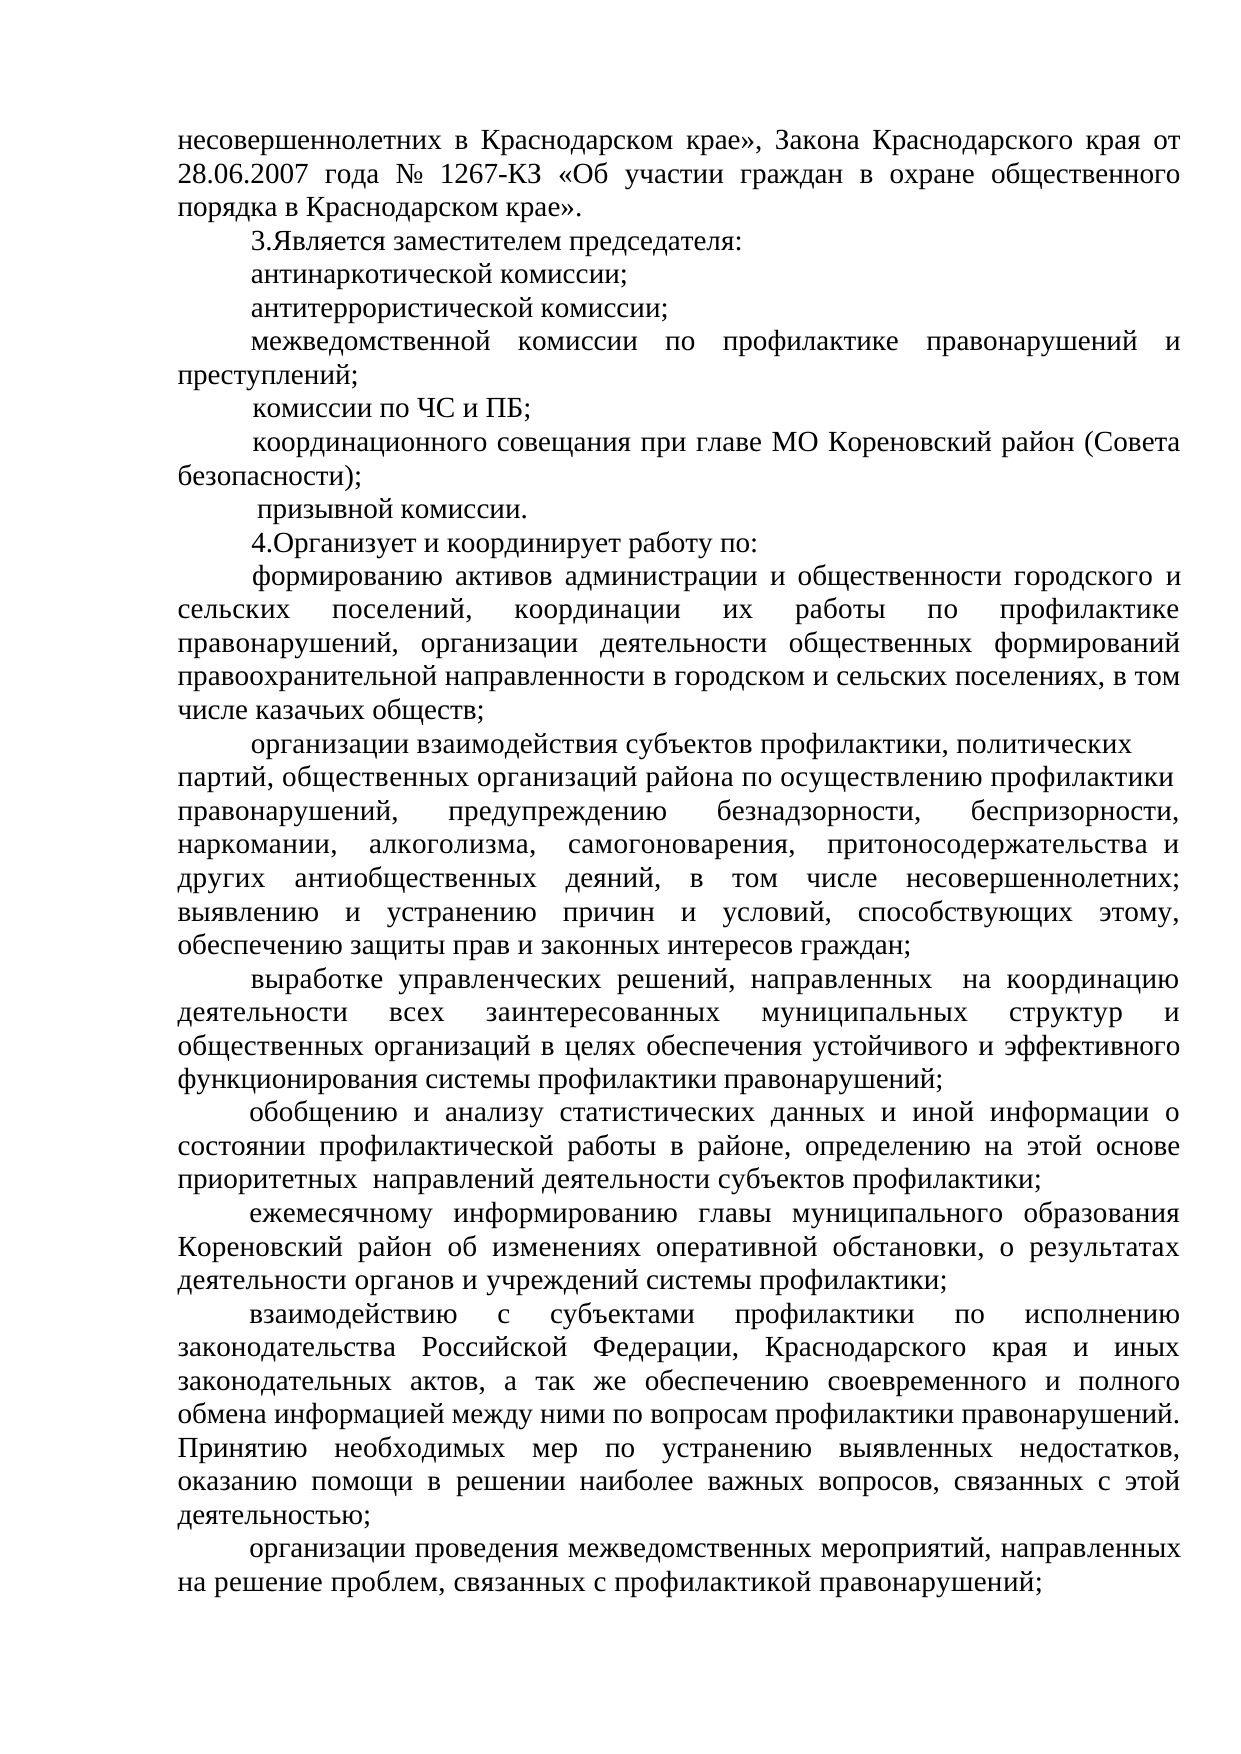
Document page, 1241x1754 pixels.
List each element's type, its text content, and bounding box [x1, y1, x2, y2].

text взаимодействию с субъектами профилактики по исполнению законодательства Российской Федерации, Краснодарского края и иных законодательных актов, а так же обеспечению своевременного и полного обмена информацией между ними по вопросам профилактики правонарушений. Принятию необходимых мер по устранению выявленных недостатков, оказанию помощи в решении наиболее важных вопросов, связанных с этой деятельностью; [177, 1296, 1181, 1531]
text антитеррористической комиссии; [177, 290, 1181, 323]
text 3.Является заместителем председателя: [177, 223, 1181, 256]
text несовершеннолетних в Краснодарском крае», Закона Краснодарского края от 28.06.2007 года № 1267-КЗ «Об участии граждан в охране общественного порядка в Краснодарском крае». [177, 122, 1181, 223]
text 4.Организует и координирует работу по: [251, 525, 1181, 558]
text формированию активов администрации и общественности городского и сельских поселений, координации их работы по профилактике правонарушений, организации деятельности общественных формирований правоохранительной направленности в городском и сельских поселениях, в том числе казачьих обществ; [177, 558, 1181, 726]
text организации взаимодействия субъектов профилактики, политических партий, общественных организаций района по осуществлению профилактики правонарушений, предупреждению безнадзорности, беспризорности, наркомании, алкоголизма, самогоноварения, притоносодержательства и других антиобщественных деяний, в том числе несовершеннолетних; выявлению и устранению причин и условий, способствующих этому, обеспечению защиты прав и законных интересов граждан; [177, 726, 1181, 961]
text антинаркотической комиссии; [177, 256, 1181, 290]
text ежемесячному информированию главы муниципального образования Кореновский район об изменениях оперативной обстановки, о результатах деятельности органов и учреждений системы профилактики; [177, 1196, 1181, 1296]
text призывной комиссии. [177, 491, 1181, 525]
text координационного совещания при главе МО Кореновский район (Совета безопасности); [177, 424, 1181, 491]
text обобщению и анализу статистических данных и иной информации о состоянии профилактической работы в районе, определению на этой основе приоритетных направлений деятельности субъектов профилактики; [177, 1095, 1181, 1196]
text организации проведения межведомственных мероприятий, направленных на решение проблем, связанных с профилактикой правонарушений; [177, 1531, 1181, 1598]
text межведомственной комиссии по профилактике правонарушений и преступлений; [177, 323, 1181, 391]
text комиссии по ЧС и ПБ; [177, 391, 1181, 424]
text выработке управленческих решений, направленных на координацию деятельности всех заинтересованных муниципальных структур и общественных организаций в целях обеспечения устойчивого и эффективного функционирования системы профилактики правонарушений; [177, 961, 1181, 1095]
